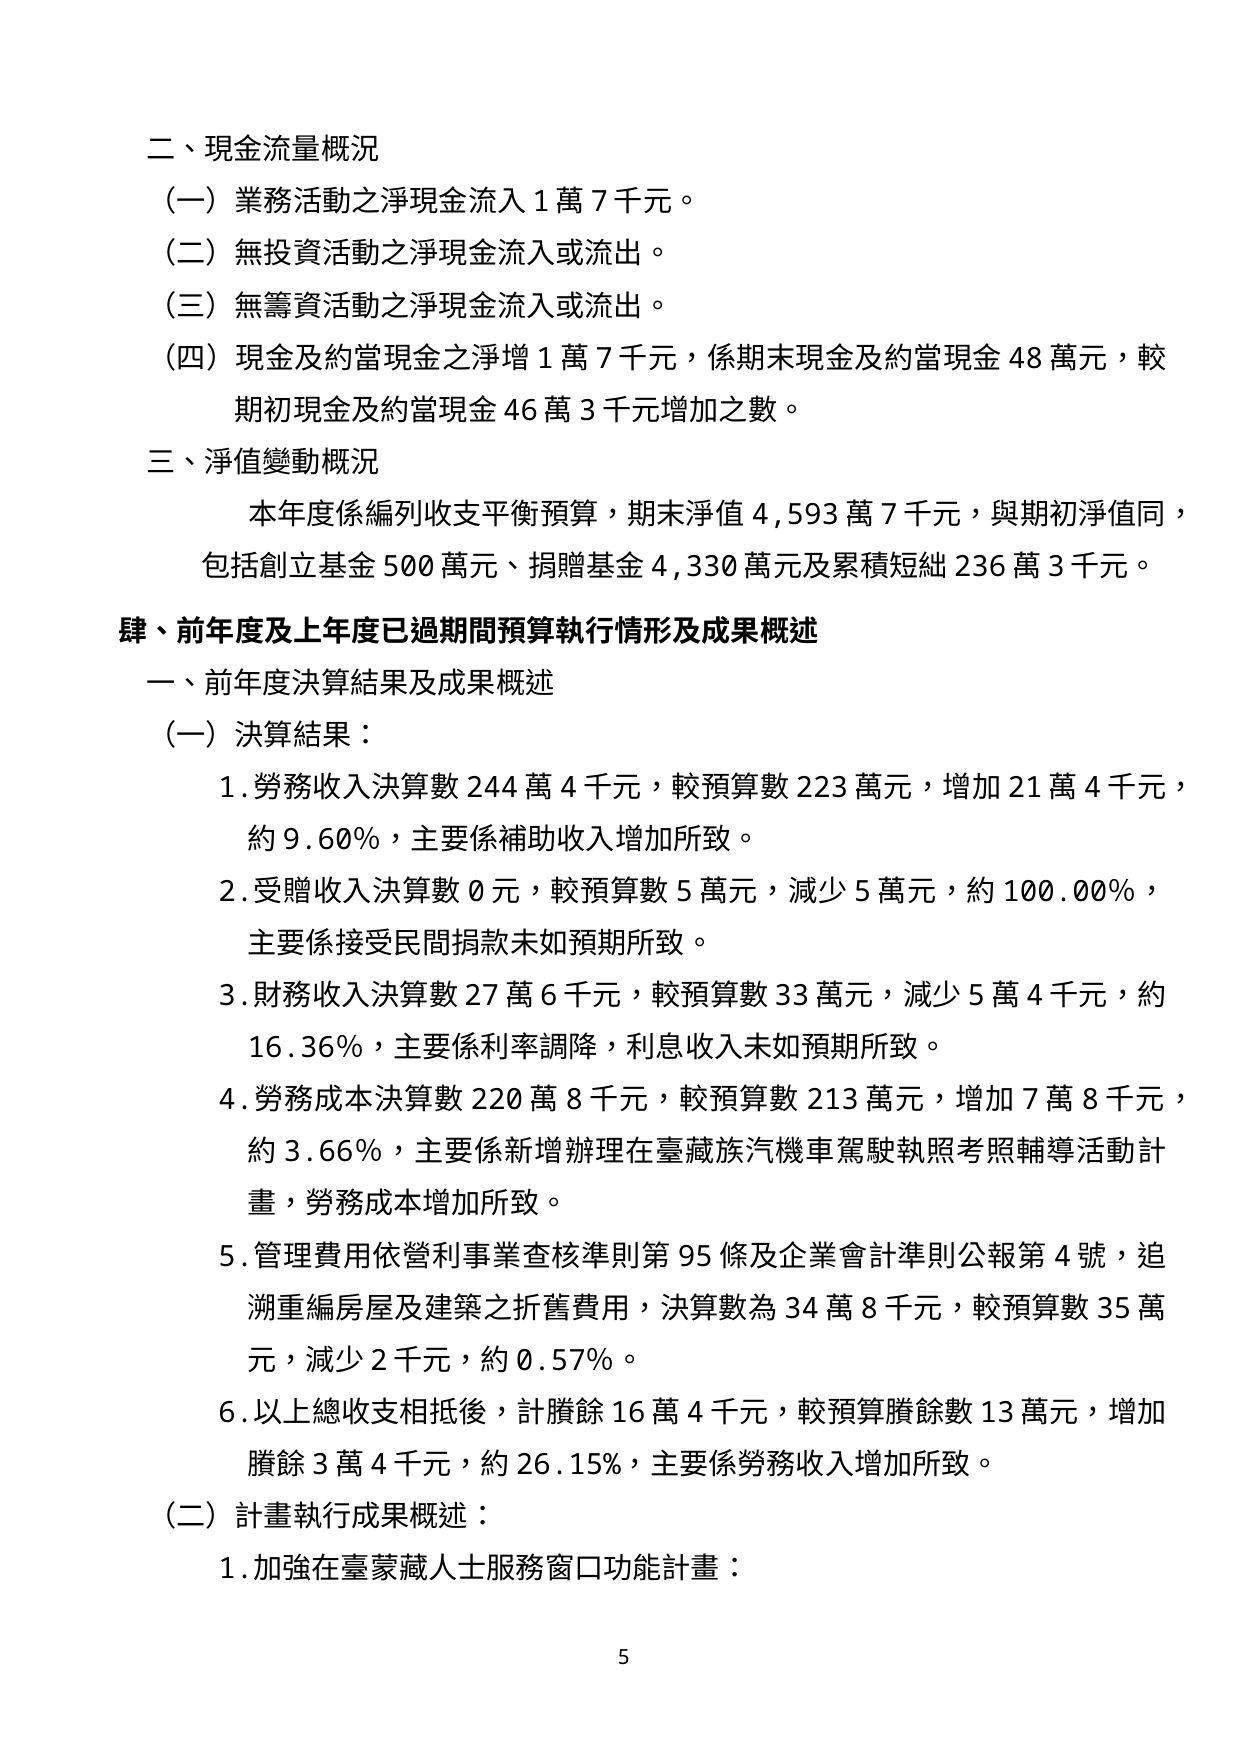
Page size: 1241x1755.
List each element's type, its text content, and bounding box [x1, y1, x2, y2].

text 2.受贈收入決算數0元，較預算數5萬元，減少5萬元，約100.00％，主要係接受民間捐款未如預期所致。 [218, 860, 1167, 964]
text （二）計畫執行成果概述： [147, 1485, 1167, 1537]
text 4.勞務成本決算數220萬8千元，較預算數213萬元，增加7萬8千元，約3.66％，主要係新增辦理在臺藏族汽機車駕駛執照考照輔導活動計畫，勞務成本增加所致。 [218, 1068, 1167, 1224]
text 肆、前年度及上年度已過期間預算執行情形及成果概述 [118, 599, 1167, 651]
text 一、前年度決算結果及成果概述 [146, 651, 1167, 703]
text （一）業務活動之淨現金流入1萬7千元。 [147, 170, 1167, 222]
text 6.以上總收支相抵後，計賸餘16萬4千元，較預算賸餘數13萬元，增加賸餘3萬4千元，約26.15%，主要係勞務收入增加所致。 [218, 1381, 1167, 1485]
text （三）無籌資活動之淨現金流入或流出。 [147, 274, 1167, 326]
text 本年度係編列收支平衡預算，期末淨值4,593萬7千元，與期初淨值同，包括創立基金500萬元、捐贈基金4,330萬元及累積短絀236萬3千元。 [201, 483, 1167, 587]
text 1.勞務收入決算數244萬4千元，較預算數223萬元，增加21萬4千元，約9.60％，主要係補助收入增加所致。 [218, 756, 1167, 860]
text 3.財務收入決算數27萬6千元，較預算數33萬元，減少5萬4千元，約16.36％，主要係利率調降，利息收入未如預期所致。 [218, 964, 1167, 1068]
text （一）決算結果： [147, 703, 1167, 756]
text 1.加強在臺蒙藏人士服務窗口功能計畫： [218, 1537, 1167, 1589]
text 三、淨值變動概況 [146, 431, 1167, 483]
text （四）現金及約當現金之淨增1萬7千元，係期末現金及約當現金48萬元，較期初現金及約當現金46萬3千元增加之數。 [147, 326, 1167, 431]
text 5.管理費用依營利事業查核準則第95條及企業會計準則公報第4號，追溯重編房屋及建築之折舊費用，決算數為34萬8千元，較預算數35萬元，減少2千元，約0.57％。 [218, 1224, 1167, 1381]
text 二、現金流量概況 [146, 118, 1167, 170]
text （二）無投資活動之淨現金流入或流出。 [147, 222, 1167, 274]
